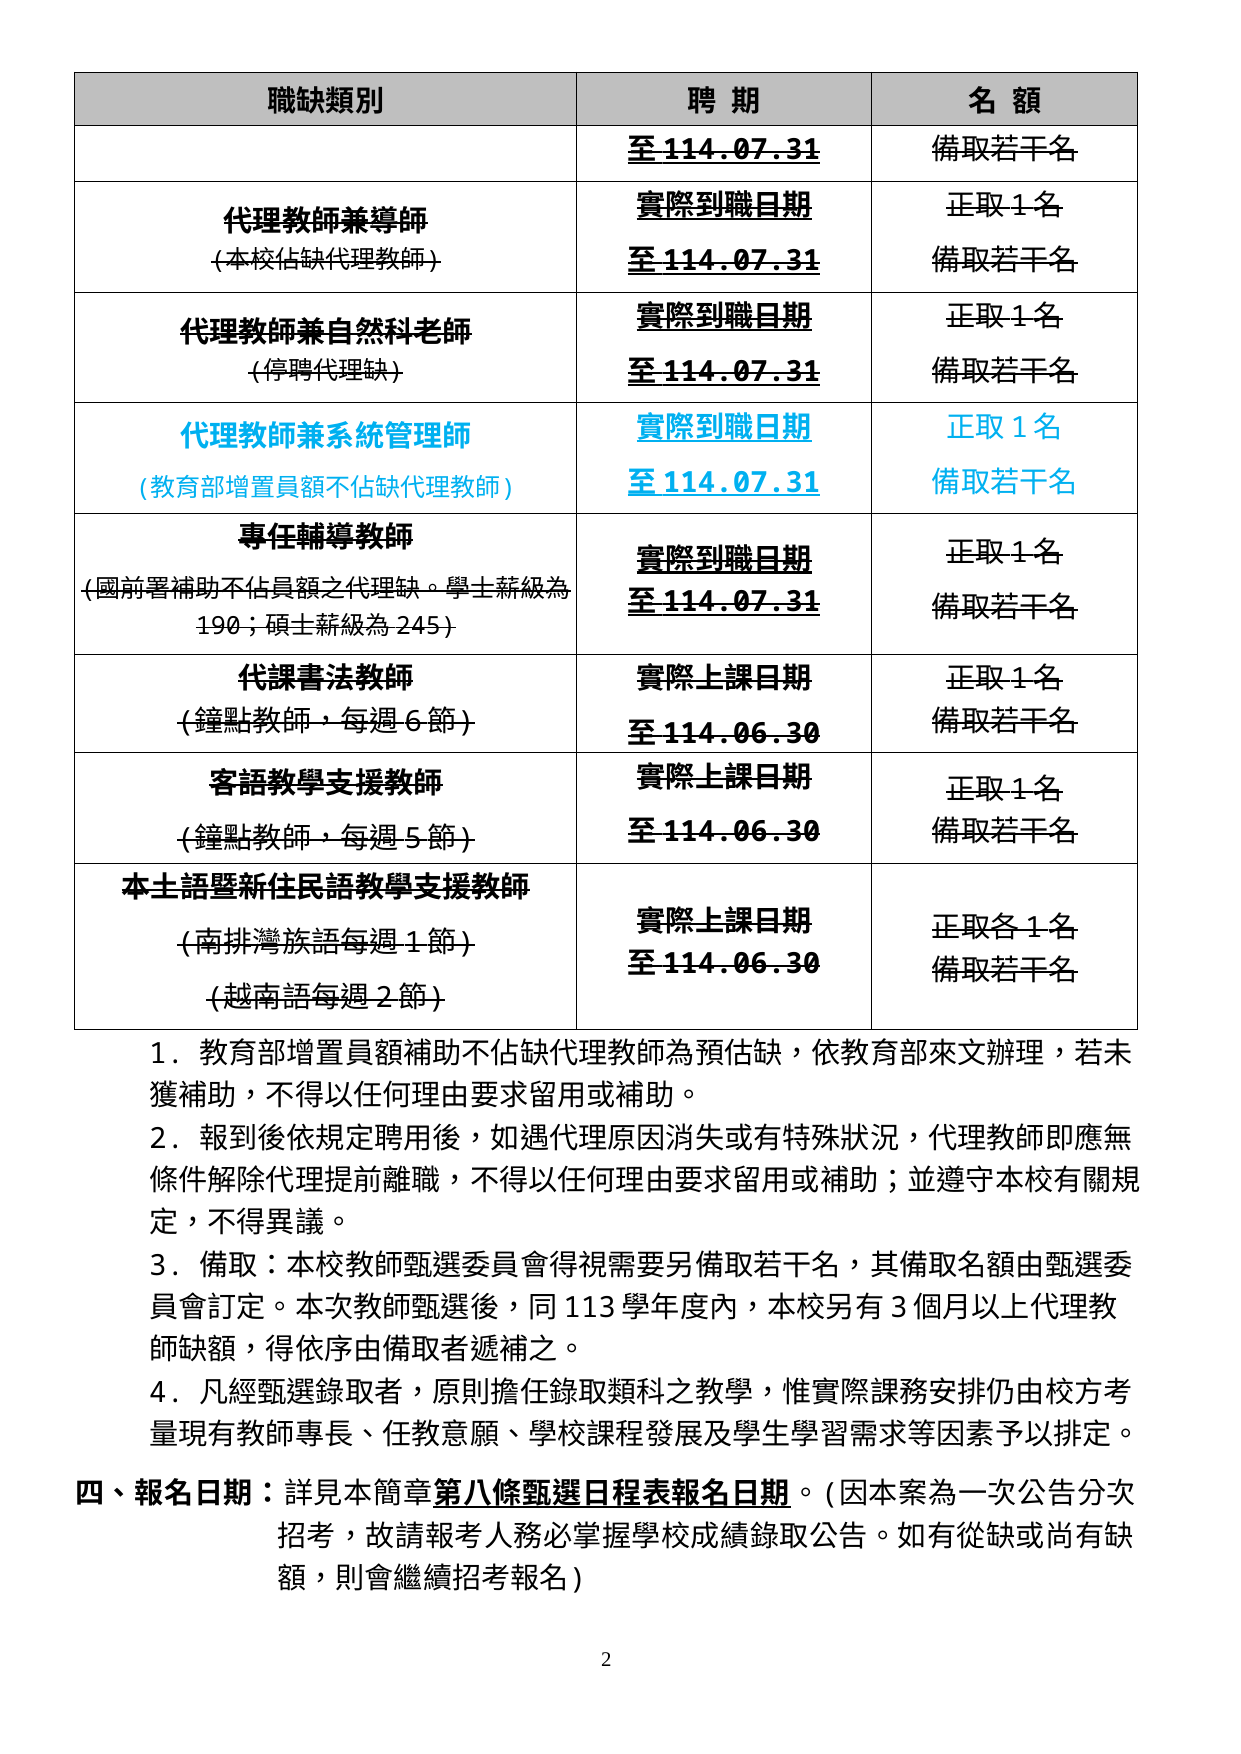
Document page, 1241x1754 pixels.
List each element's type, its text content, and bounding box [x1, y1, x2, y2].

table_cell 正取1名 備取若干名 [872, 655, 1137, 752]
table_cell 代理教師兼系統管理師 (教育部增置員額不佔缺代理教師) [75, 403, 576, 513]
list 凡經甄選錄取者，原則擔任錄取類科之教學，惟實際課務安排仍由校方考量現有教師專長、任教意願、學校課程發展及學生學習需求等因素予以排定。 [149, 1368, 1137, 1453]
table_cell 專任輔導教師 (國前署補助不佔員額之代理缺。學士薪級為190；碩士薪級為245) [75, 514, 576, 654]
table_cell 代課書法教師 (鐘點教師，每週6節) [75, 655, 576, 752]
table_cell 實際到職日期 至114.07.31 [577, 403, 871, 513]
table_cell 正取1名 備取若干名 [872, 293, 1137, 402]
table_cell 正取各1名 備取若干名 [872, 864, 1137, 1028]
table_cell 實際到職日期 至114.07.31 [577, 514, 871, 654]
text 四、報名日期：詳見本簡章第八條甄選日程表報名日期。(因本案為一次公告分次招考，故請報考人務必掌握學校成績錄取公告。如有從缺或尚有缺額，則會繼續招考報名) [75, 1470, 1137, 1597]
table_header 職缺類別 [75, 73, 576, 125]
table_cell 正取1名 備取若干名 [872, 514, 1137, 654]
table_header 名 額 [872, 73, 1137, 125]
table_cell 備取若干名 [872, 126, 1137, 181]
table_cell 至114.07.31 [577, 126, 871, 181]
table_cell 代理教師兼導師 (本校佔缺代理教師) [75, 182, 576, 292]
table_cell 客語教學支援教師 (鐘點教師，每週5節) [75, 753, 576, 863]
table_cell 實際到職日期 至114.07.31 [577, 293, 871, 402]
list 教育部增置員額補助不佔缺代理教師為預估缺，依教育部來文辦理，若未獲補助，不得以任何理由要求留用或補助。 [149, 1029, 1153, 1114]
table_cell 代理教師兼自然科老師 (停聘代理缺) [75, 293, 576, 402]
table_cell 正取1名 備取若干名 [872, 182, 1137, 292]
table_cell 本土語暨新住民語教學支援教師 (南排灣族語每週1節) (越南語每週2節) [75, 864, 576, 1028]
list 備取：本校教師甄選委員會得視需要另備取若干名，其備取名額由甄選委員會訂定。本次教師甄選後，同113學年度內，本校另有3個月以上代理教師缺額，得依序由備取者遞補之。 [149, 1241, 1137, 1368]
table_cell 實際上課日期 至114.06.30 [577, 655, 871, 752]
list 報到後依規定聘用後，如遇代理原因消失或有特殊狀況，代理教師即應無條件解除代理提前離職，不得以任何理由要求留用或補助；並遵守本校有關規定，不得異議。 [149, 1114, 1153, 1241]
table_cell 實際上課日期 至114.06.30 [577, 864, 871, 1028]
table_header 聘 期 [577, 73, 871, 125]
table_cell 正取1名 備取若干名 [872, 403, 1137, 513]
table_cell 正取1名 備取若干名 [872, 753, 1137, 863]
table_cell 實際上課日期 至114.06.30 [577, 753, 871, 863]
table_cell 實際到職日期 至114.07.31 [577, 182, 871, 292]
table_cell [75, 126, 576, 181]
